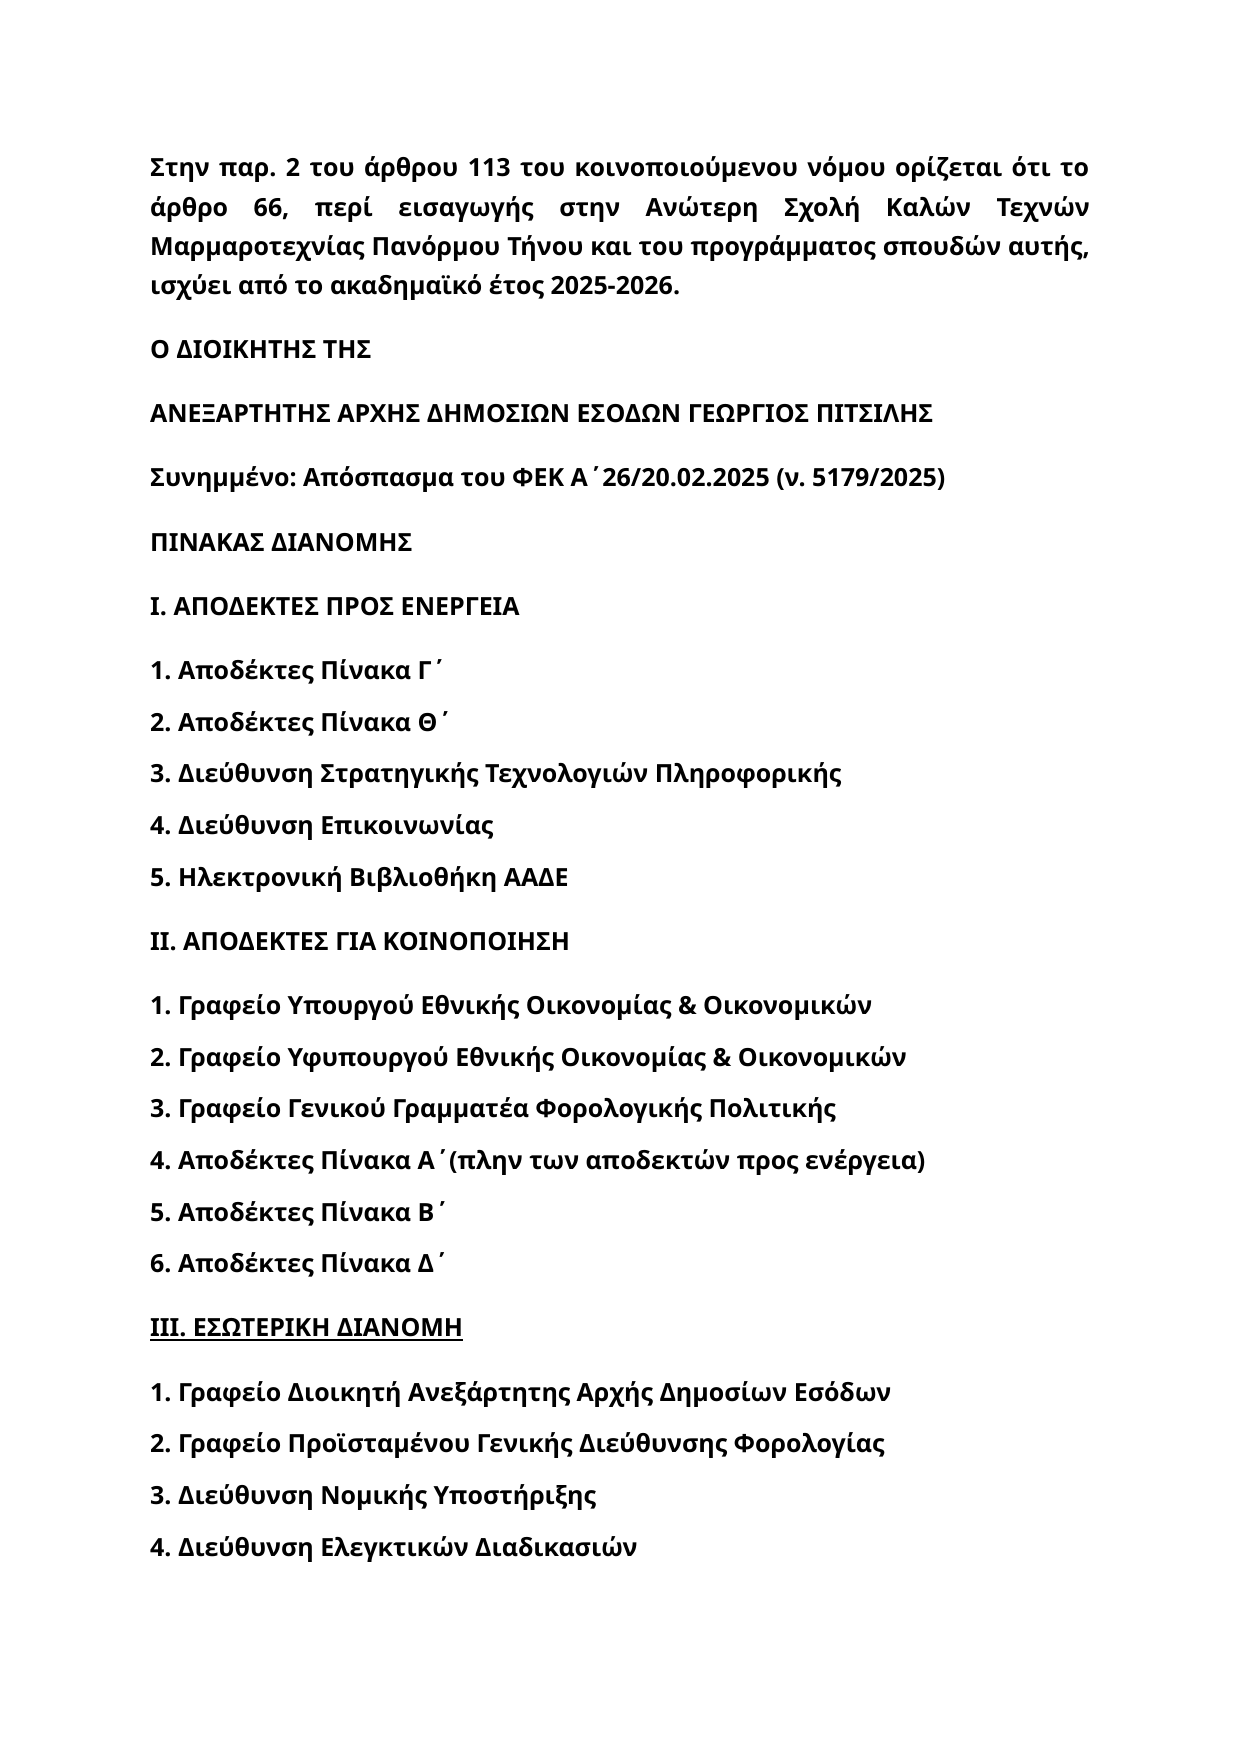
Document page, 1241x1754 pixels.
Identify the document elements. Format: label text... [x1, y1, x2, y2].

text 2. Γραφείο Προϊσταμένου Γενικής Διεύθυνσης Φορολογίας [150, 1426, 1090, 1460]
text O ΔΙΟΙΚΗΤΗΣ ΤΗΣ [150, 332, 1090, 366]
text Στην παρ. 2 του άρθρου 113 του κοινοποιούμενου νόμου ορίζεται ότι το άρθρο 66, περί εισαγωγής στην Ανώτερη Σχολή Καλών Τεχνών Μαρμαροτεχνίας Πανόρμου Τήνου και του προγράμματος σπουδών αυτής, ισχύει από το ακαδημαϊκό έτος 2025-2026. [150, 150, 1090, 302]
text 5. Αποδέκτες Πίνακα Β΄ [150, 1194, 1090, 1228]
text 4. Αποδέκτες Πίνακα Α΄(πλην των αποδεκτών προς ενέργεια) [150, 1142, 1090, 1177]
text ΑΝΕΞΑΡΤΗΤΗΣ ΑΡΧΗΣ ΔΗΜΟΣΙΩΝ ΕΣΟΔΩΝ ΓΕΩΡΓΙΟΣ ΠΙΤΣΙΛΗΣ [150, 396, 1090, 430]
text 2. Αποδέκτες Πίνακα Θ΄ [150, 704, 1090, 738]
text Συνημμένο: Απόσπασμα του ΦΕΚ Α΄26/20.02.2025 (ν. 5179/2025) [150, 460, 1090, 494]
text 2. Γραφείο Υφυπουργού Εθνικής Οικονομίας & Οικονομικών [150, 1039, 1090, 1073]
text 1. Γραφείο Διοικητή Ανεξάρτητης Αρχής Δημοσίων Εσόδων [150, 1374, 1090, 1408]
text ΠΙΝΑΚΑΣ ΔΙΑΝΟΜΗΣ [150, 524, 1090, 558]
text 4. Διεύθυνση Επικοινωνίας [150, 807, 1090, 842]
text 3. Γραφείο Γενικού Γραμματέα Φορολογικής Πολιτικής [150, 1091, 1090, 1125]
text 3. Διεύθυνση Στρατηγικής Τεχνολογιών Πληροφορικής [150, 756, 1090, 790]
text ΙΙΙ. ΕΣΩΤΕΡΙΚΗ ΔΙΑΝΟΜΗ [150, 1310, 1090, 1344]
text 6. Αποδέκτες Πίνακα Δ΄ [150, 1246, 1090, 1280]
text Ι. ΑΠΟΔΕΚΤΕΣ ΠΡΟΣ ΕΝΕΡΓΕΙΑ [150, 588, 1090, 622]
text 1. Γραφείο Υπουργού Εθνικής Οικονομίας & Οικονομικών [150, 987, 1090, 1022]
text 5. Ηλεκτρονική Βιβλιοθήκη ΑΑΔΕ [150, 859, 1090, 893]
text 1. Αποδέκτες Πίνακα Γ΄ [150, 652, 1090, 687]
text ΙΙ. ΑΠΟΔΕΚΤΕΣ ΓΙΑ ΚΟΙΝΟΠΟΙΗΣΗ [150, 923, 1090, 957]
text 3. Διεύθυνση Νομικής Υποστήριξης [150, 1477, 1090, 1512]
text 4. Διεύθυνση Ελεγκτικών Διαδικασιών [150, 1529, 1090, 1563]
